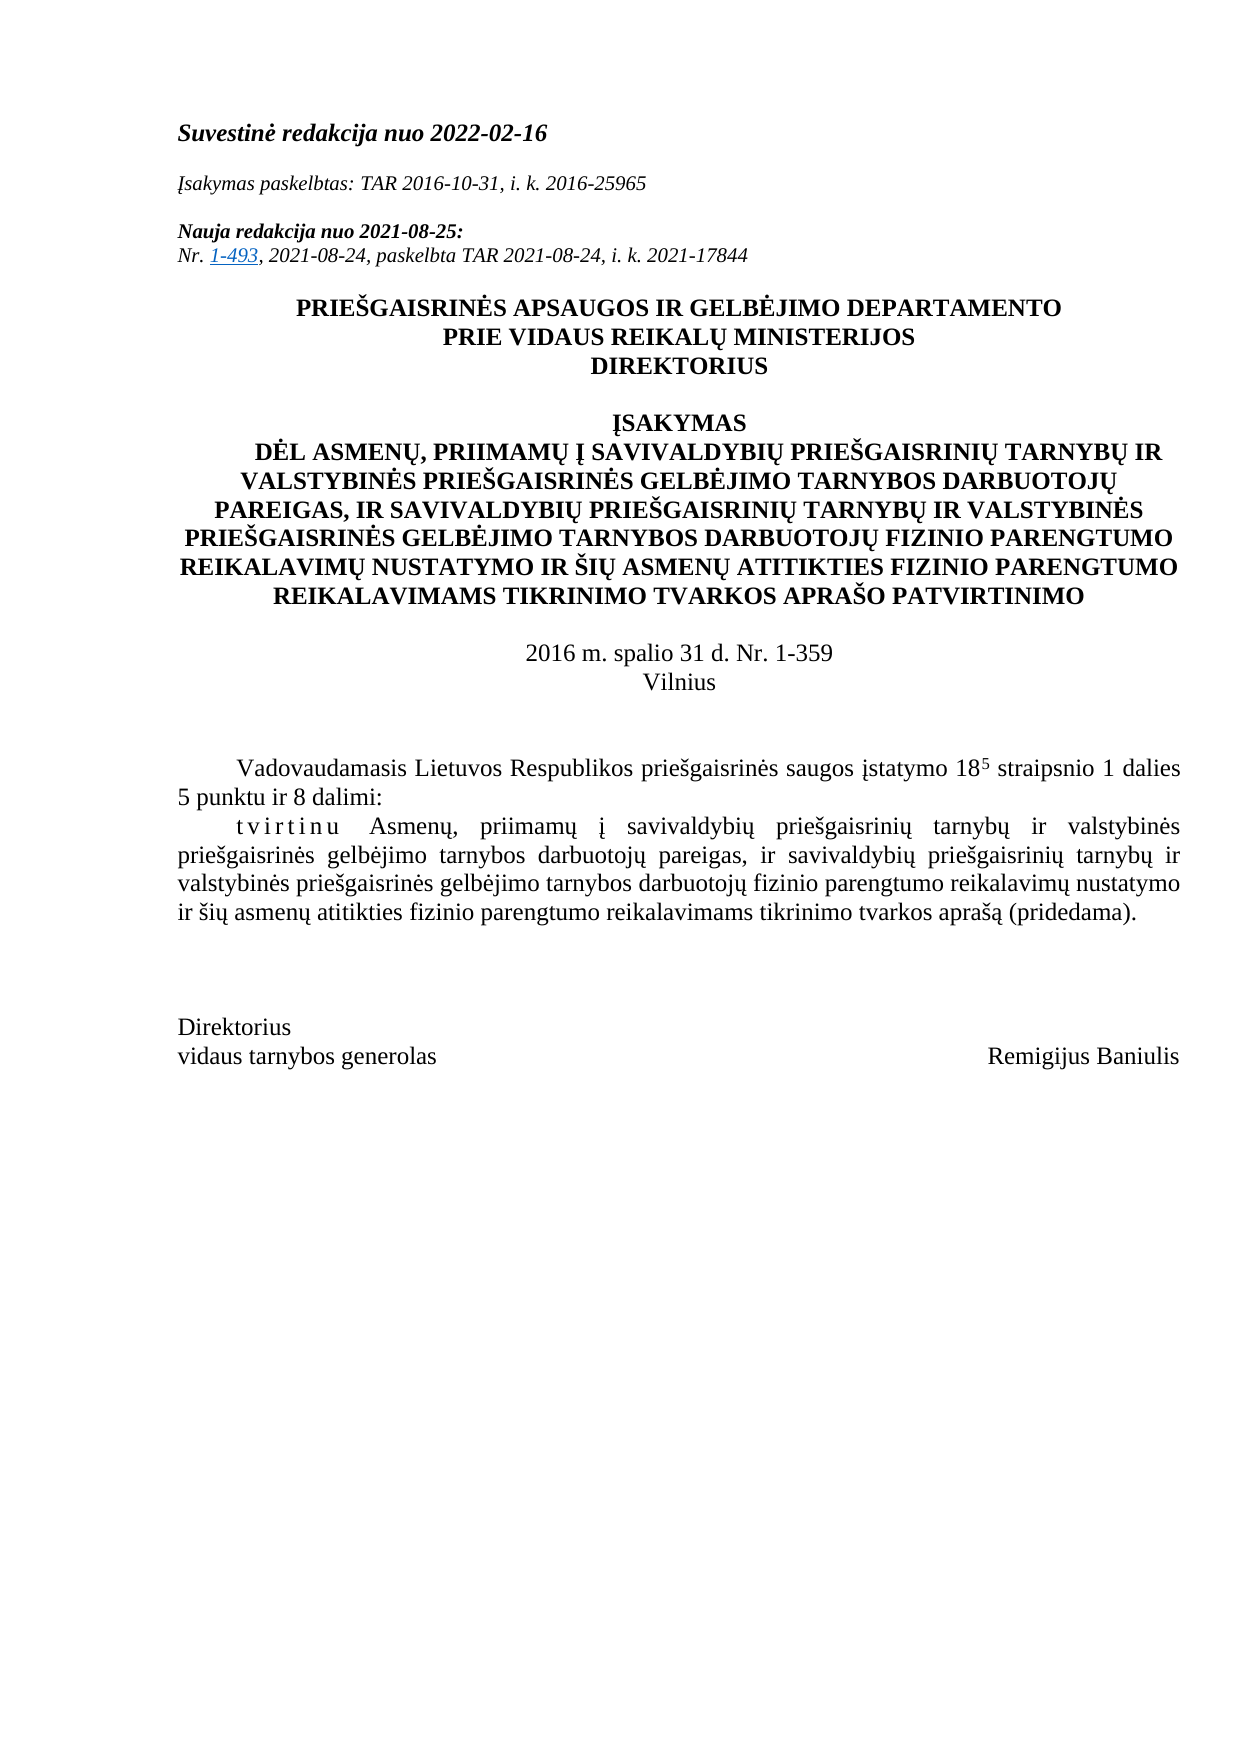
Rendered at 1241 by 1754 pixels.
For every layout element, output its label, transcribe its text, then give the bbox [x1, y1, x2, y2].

text Suvestinė redakcija nuo 2022-02-16 [177, 118, 1181, 147]
text ĮSAKYMAS [177, 408, 1181, 437]
text DIREKTORIUS [177, 351, 1181, 380]
text tvirtinu Asmenų, priimamų į savivaldybių priešgaisrinių tarnybų ir valstybinės priešgaisrinės gelbėjimo tarnybos darbuotojų pareigas, ir savivaldybių priešgaisrinių tarnybų ir valstybinės priešgaisrinės gelbėjimo tarnybos darbuotojų fizinio parengtumo reikalavimų nustatymo ir šių asmenų atitikties fizinio parengtumo reikalavimams tikrinimo tvarkos aprašą (pridedama). [177, 811, 1181, 926]
subtitle PRIEŠGAISRINĖS APSAUGOS IR GELBĖJIMO DEPARTAMENTO [177, 293, 1181, 322]
text Nr. 1-493, 2021-08-24, paskelbta TAR 2021-08-24, i. k. 2021-17844 [177, 243, 1181, 267]
text DĖL ASMENŲ, PRIIMAMŲ Į SAVIVALDYBIŲ PRIEŠGAISRINIŲ TARNYBŲ IR VALSTYBINĖS PRIEŠGAISRINĖS GELBĖJIMO TARNYBOS DARBUOTOJŲ PAREIGAS, IR SAVIVALDYBIŲ PRIEŠGAISRINIŲ TARNYBŲ IR VALSTYBINĖS PRIEŠGAISRINĖS GELBĖJIMO TARNYBOS DARBUOTOJŲ FIZINIO PARENGTUMO REIKALAVIMŲ NUSTATYMO IR ŠIŲ ASMENŲ ATITIKTIES FIZINIO PARENGTUMO REIKALAVIMAMS TIKRINIMO TVARKOS APRAŠO PATVIRTINIMO [177, 437, 1181, 610]
text Nauja redakcija nuo 2021-08-25: [177, 219, 1181, 243]
text Vilnius [177, 667, 1181, 696]
text Direktorius [177, 1012, 1181, 1041]
text Įsakymas paskelbtas: TAR 2016-10-31, i. k. 2016-25965 [177, 171, 1181, 195]
text Vadovaudamasis Lietuvos Respublikos priešgaisrinės saugos įstatymo 185 straipsnio 1 dalies 5 punktu ir 8 dalimi: [177, 753, 1181, 811]
text vidaus tarnybos generolas Remigijus Baniulis [177, 1041, 1181, 1070]
text 2016 m. spalio 31 d. Nr. 1-359 [177, 638, 1181, 667]
text PRIE VIDAUS REIKALŲ MINISTERIJOS [177, 322, 1181, 351]
